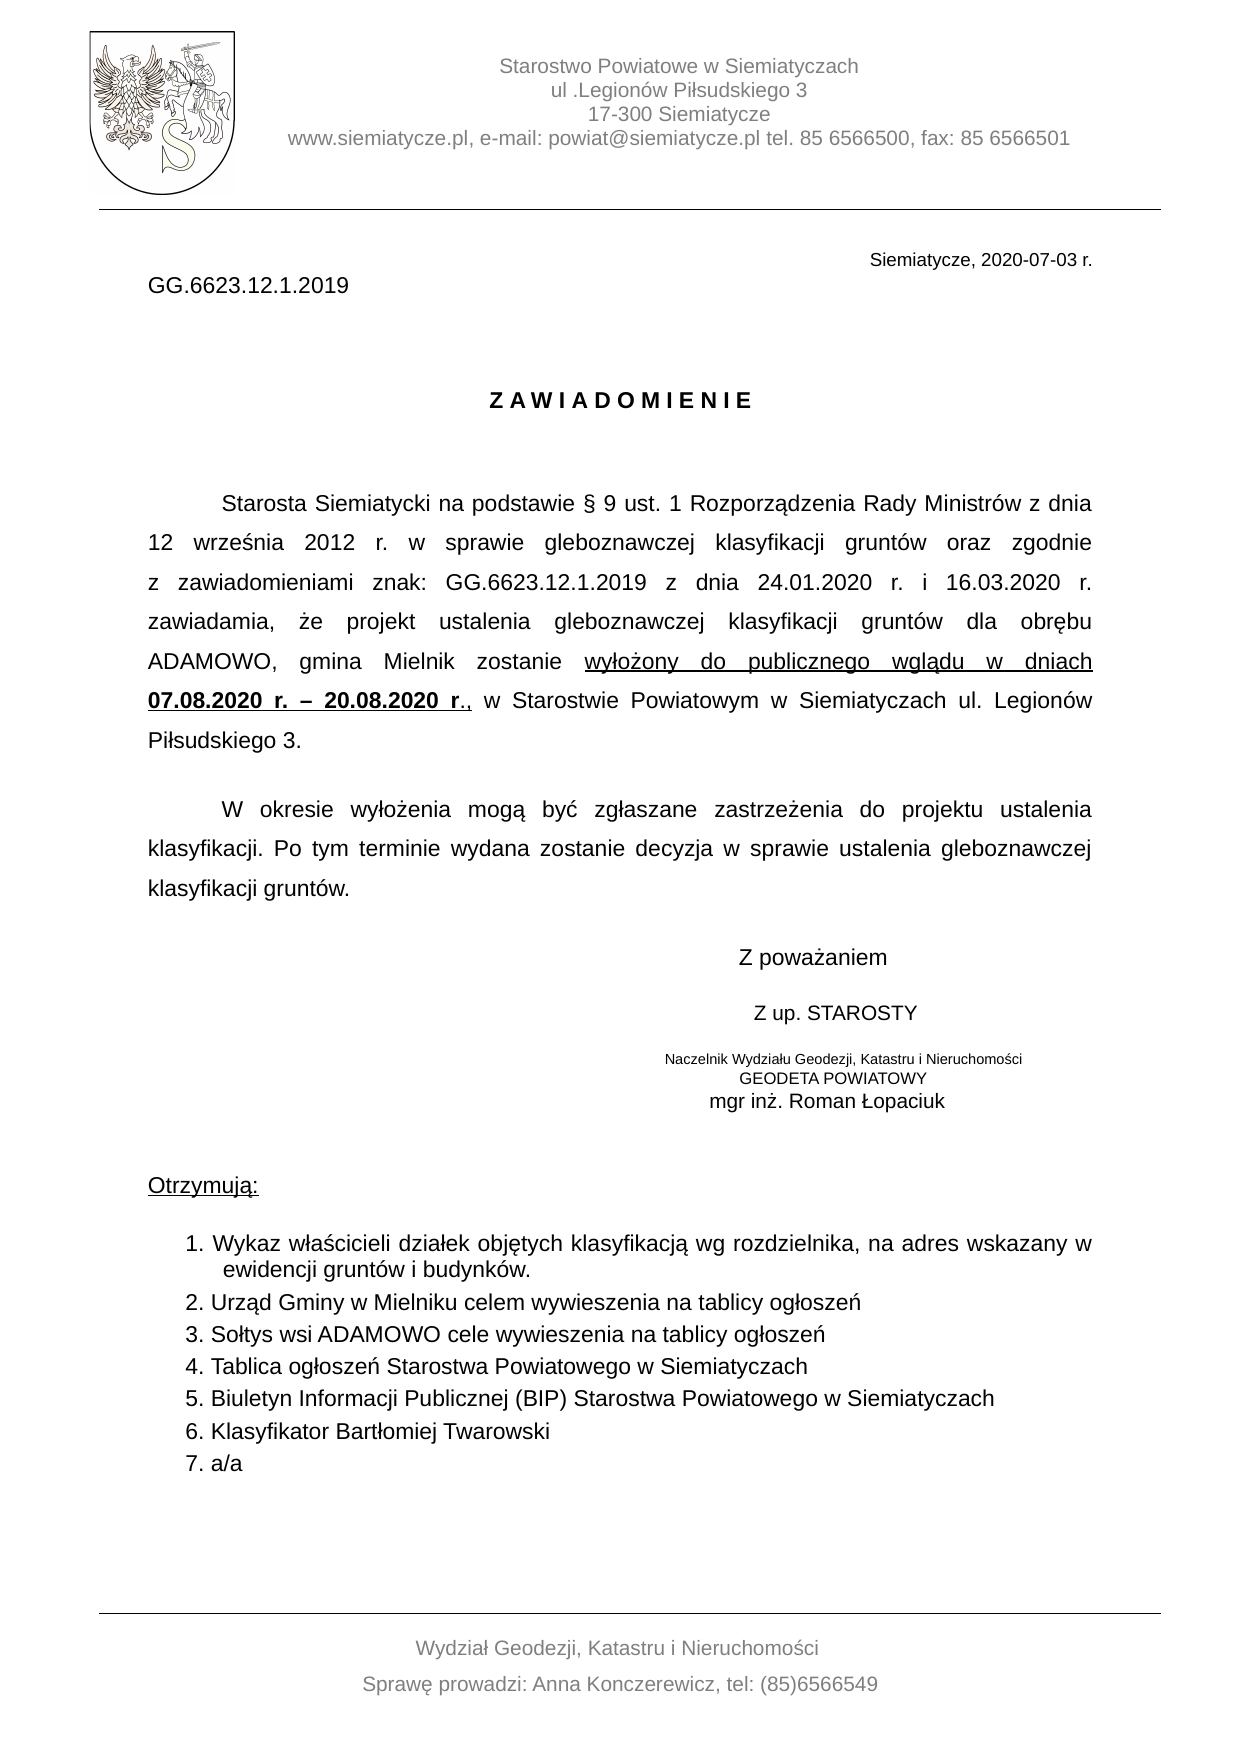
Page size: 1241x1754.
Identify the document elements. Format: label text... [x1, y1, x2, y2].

text Z poważaniem [148, 943, 1093, 970]
text Z up. STAROSTY [664, 1001, 1093, 1025]
text Siemiatycze, 2020-07-03 r. [148, 248, 1093, 270]
text 6. Klasyfikator Bartłomiej Twarowski [185, 1418, 1093, 1444]
text GG.6623.12.1.2019 [148, 272, 1093, 298]
text mgr inż. Roman Łopaciuk [664, 1089, 1093, 1113]
text 1. Wykaz właścicieli działek objętych klasyfikacją wg rozdzielnika, na adres wskazany w ewidencji gruntów i budynków. [185, 1230, 1093, 1283]
text ZAWIADOMIENIE [148, 387, 1093, 413]
text 7. a/a [185, 1450, 1093, 1476]
text 4. Tablica ogłoszeń Starostwa Powiatowego w Siemiatyczach [185, 1353, 1093, 1379]
text 5. Biuletyn Informacji Publicznej (BIP) Starostwa Powiatowego w Siemiatyczach [185, 1385, 1093, 1412]
text Naczelnik Wydziału Geodezji, Katastru i Nieruchomości [664, 1051, 1093, 1067]
text GEODETA POWIATOWY [664, 1068, 1093, 1088]
text W okresie wyłożenia mogą być zgłaszane zastrzeżenia do projektu ustalenia klasyfikacji. Po tym terminie wydana zostanie decyzja w sprawie ustalenia gleboznawczej klasyfikacji gruntów. [148, 796, 1093, 901]
picture [89, 31, 235, 195]
text 2. Urząd Gminy w Mielniku celem wywieszenia na tablicy ogłoszeń [185, 1288, 1093, 1315]
text Starosta Siemiatycki na podstawie § 9 ust. 1 Rozporządzenia Rady Ministrów z dnia 12 września 2012 r. w sprawie gleboznawczej klasyfikacji gruntów oraz zgodnie z zawiadomieniami znak: GG.6623.12.1.2019 z dnia 24.01.2020 r. i 16.03.2020 r. zawiadamia, że projekt ustalenia gleboznawczej klasyfikacji gruntów dla obrębu ADAMOWO, gmina Mielnik zostanie wyłożony do publicznego wglądu w dniach 07.08.2020 r. – 20.08.2020 r., w Starostwie Powiatowym w Siemiatyczach ul. Legionów Piłsudskiego 3. [148, 490, 1093, 753]
text Otrzymują: [148, 1172, 1093, 1199]
text 3. Sołtys wsi ADAMOWO cele wywieszenia na tablicy ogłoszeń [185, 1321, 1093, 1347]
